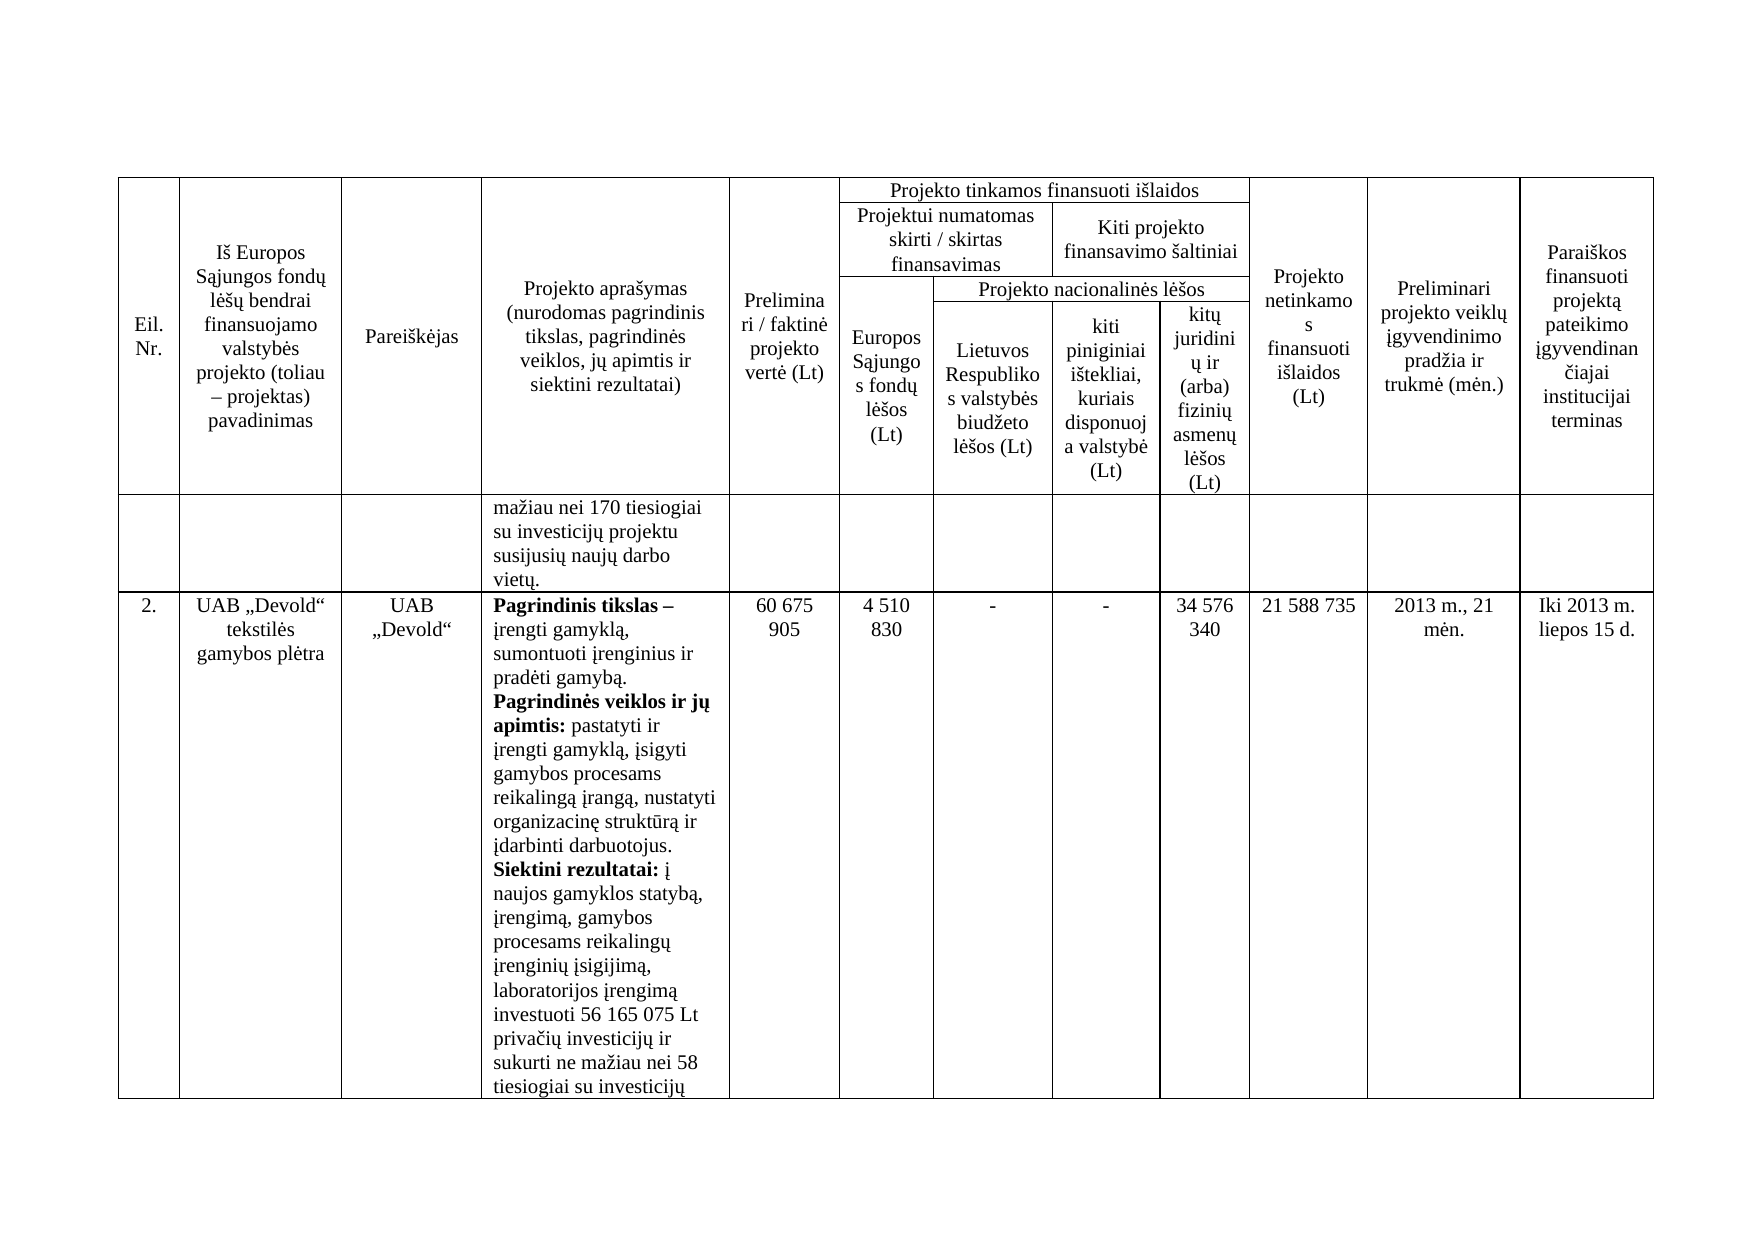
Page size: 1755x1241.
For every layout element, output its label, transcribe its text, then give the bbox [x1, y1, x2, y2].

table_cell - [1053, 495, 1159, 591]
table_header Projekto netinkamos finansuoti išlaidos (Lt) [1250, 178, 1367, 494]
table_header Projekto aprašymas (nurodomas pagrindinis tikslas, pagrindinės veiklos, jų apimtis ir siektini rezultatai) [482, 178, 729, 494]
table_cell kitų juridinių ir (arba) fizinių asmenų lėšos (Lt) [1161, 302, 1249, 494]
table_cell Projektui numatomas skirti / skirtas finansavimas [840, 203, 1052, 276]
table_cell kiti piniginiai ištekliai, kuriais disponuoja valstybė (Lt) [1053, 302, 1159, 494]
table_cell [180, 495, 341, 591]
table_header Preliminari / faktinė projekto vertė (Lt) [730, 178, 839, 494]
table_header Iš Europos Sąjungos fondų lėšų bendrai finansuojamo valstybės projekto (toliau – projektas) pavadinimas [180, 178, 341, 494]
table_cell 21 588 735 [1250, 593, 1367, 1098]
table_cell 34 576 340 [1161, 593, 1249, 1098]
table_cell Projekto nacionalinės lėšos [934, 277, 1249, 301]
table_cell [1250, 495, 1367, 591]
table_cell [119, 495, 179, 591]
table_cell - [1053, 593, 1159, 1098]
table_header Projekto tinkamos finansuoti išlaidos [840, 178, 1249, 202]
table_cell [840, 495, 933, 591]
table_cell - [934, 495, 1052, 591]
table_header Pareiškėjas [342, 178, 481, 494]
table_cell UAB „Devold“ [342, 593, 481, 1098]
table_cell Lietuvos Respublikos valstybės biudžeto lėšos (Lt) [934, 302, 1052, 494]
table_header Eil. Nr. [119, 178, 179, 494]
table_cell [342, 495, 481, 591]
table_cell Iki 2013 m. liepos 15 d. [1521, 593, 1653, 1098]
table_cell Europos Sąjungos fondų lėšos (Lt) [840, 277, 933, 494]
table_cell UAB „Devold“ tekstilės gamybos plėtra [180, 593, 341, 1098]
table_cell [730, 495, 839, 591]
table_cell - [934, 593, 1052, 1098]
table_cell Pagrindinis tikslas – įrengti gamyklą, sumontuoti įrenginius ir pradėti gamybą. Pagrindinės veiklos ir jų apimtis: pastatyti ir įrengti gamyklą, įsigyti gamybos procesams reikalingą įrangą, nustatyti organizacinę struktūrą ir įdarbinti darbuotojus. Siektini rezultatai: į naujos gamyklos statybą, įrengimą, gamybos procesams reikalingų įrenginių įsigijimą, laboratorijos įrengimą investuoti 56 165 075 Lt privačių investicijų ir sukurti ne mažiau nei 58 tiesiogiai su investicijų [482, 593, 729, 1098]
table_cell [1521, 495, 1653, 591]
table_header Preliminari projekto veiklų įgyvendinimo pradžia ir trukmė (mėn.) [1368, 178, 1519, 494]
table_cell Kiti projekto finansavimo šaltiniai [1053, 203, 1249, 276]
table_cell 2013 m., 21 mėn. [1368, 593, 1519, 1098]
table_cell 60 675 905 [730, 593, 839, 1098]
table_cell 4 510 830 [840, 593, 933, 1098]
table_header Paraiškos finansuoti projektą pateikimo įgyvendinančiajai institucijai terminas [1521, 178, 1653, 494]
table_cell mažiau nei 170 tiesiogiai su investicijų projektu susijusių naujų darbo vietų. [482, 495, 729, 591]
table_cell [1368, 495, 1519, 591]
table_cell 2. [119, 593, 179, 1098]
table_cell [1161, 495, 1249, 591]
